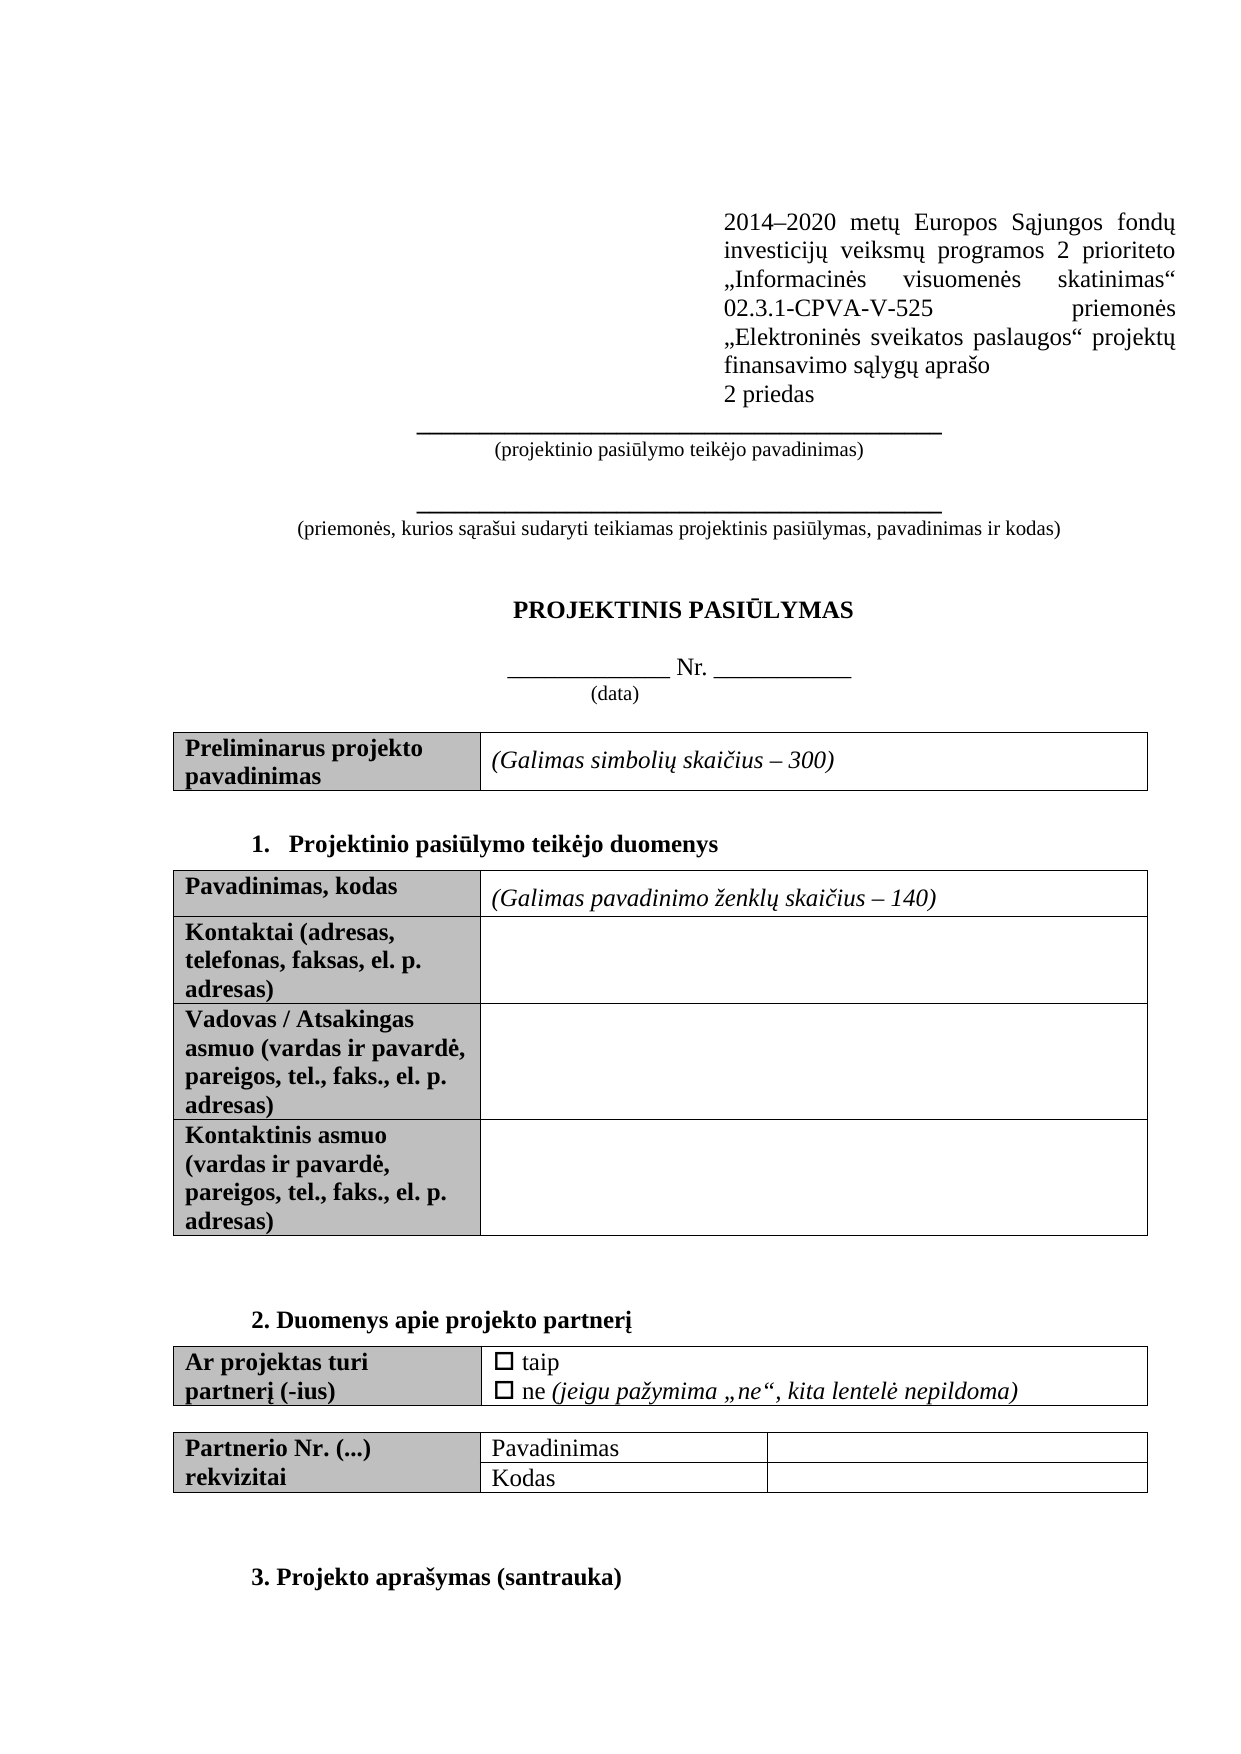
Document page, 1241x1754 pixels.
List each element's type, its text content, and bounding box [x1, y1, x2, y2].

text 2014–2020 metų Europos Sąjungos fondų investicijų veiksmų programos 2 prioriteto „Informacinės visuomenės skatinimas“ 02.3.1-CPVA-V-525 priemonės „Elektroninės sveikatos paslaugos“ projektų finansavimo sąlygų aprašo [723, 207, 1176, 379]
table_header (Galimas pavadinimo ženklų skaičius – 140) [481, 871, 1147, 916]
text (priemonės, kurios sąrašui sudaryti teikiamas projektinis pasiūlymas, pavadinimas ir kodas) [177, 516, 1181, 540]
table_header (Galimas simbolių skaičius – 300) [481, 733, 1147, 790]
table_cell [768, 1463, 1147, 1492]
text _____________ Nr. ___________ [177, 652, 1181, 681]
text (projektinio pasiūlymo teikėjo pavadinimas) [177, 437, 1181, 461]
table_cell [481, 917, 1147, 1003]
text (data) [546, 681, 1181, 705]
table_cell Kontaktinis asmuo (vardas ir pavardė, pareigos, tel., faks., el. p. adresas) [174, 1120, 480, 1235]
table_cell Kontaktai (adresas, telefonas, faksas, el. p. adresas) [174, 917, 480, 1003]
table_header [768, 1433, 1147, 1462]
table_header Pavadinimas [481, 1433, 767, 1462]
text 2. Duomenys apie projekto partnerį [251, 1306, 1181, 1334]
text __________________________________________ [177, 408, 1181, 437]
table_header Ar projektas turi partnerį (-ius) [174, 1347, 481, 1405]
table_header Preliminarus projekto pavadinimas [174, 733, 480, 790]
text __________________________________________ [177, 487, 1181, 516]
table_cell [481, 1120, 1147, 1235]
text 3. Projekto aprašymas (santrauka) [177, 1562, 1181, 1591]
table_header  taip  ne (jeigu pažymima „ne“, kita lentelė nepildoma) [482, 1347, 1147, 1405]
text PROJEKTINIS PASIŪLYMAS [177, 595, 1189, 624]
table_cell [481, 1004, 1147, 1119]
text 1. Projektinio pasiūlymo teikėjo duomenys [251, 829, 1181, 858]
table_header Partnerio Nr. (...) rekvizitai [174, 1433, 480, 1492]
table_cell Vadovas / Atsakingas asmuo (vardas ir pavardė, pareigos, tel., faks., el. p. adresas) [174, 1004, 480, 1119]
table_header Pavadinimas, kodas [174, 871, 480, 916]
table_cell Kodas [481, 1463, 767, 1492]
text 2 priedas [723, 379, 1176, 408]
